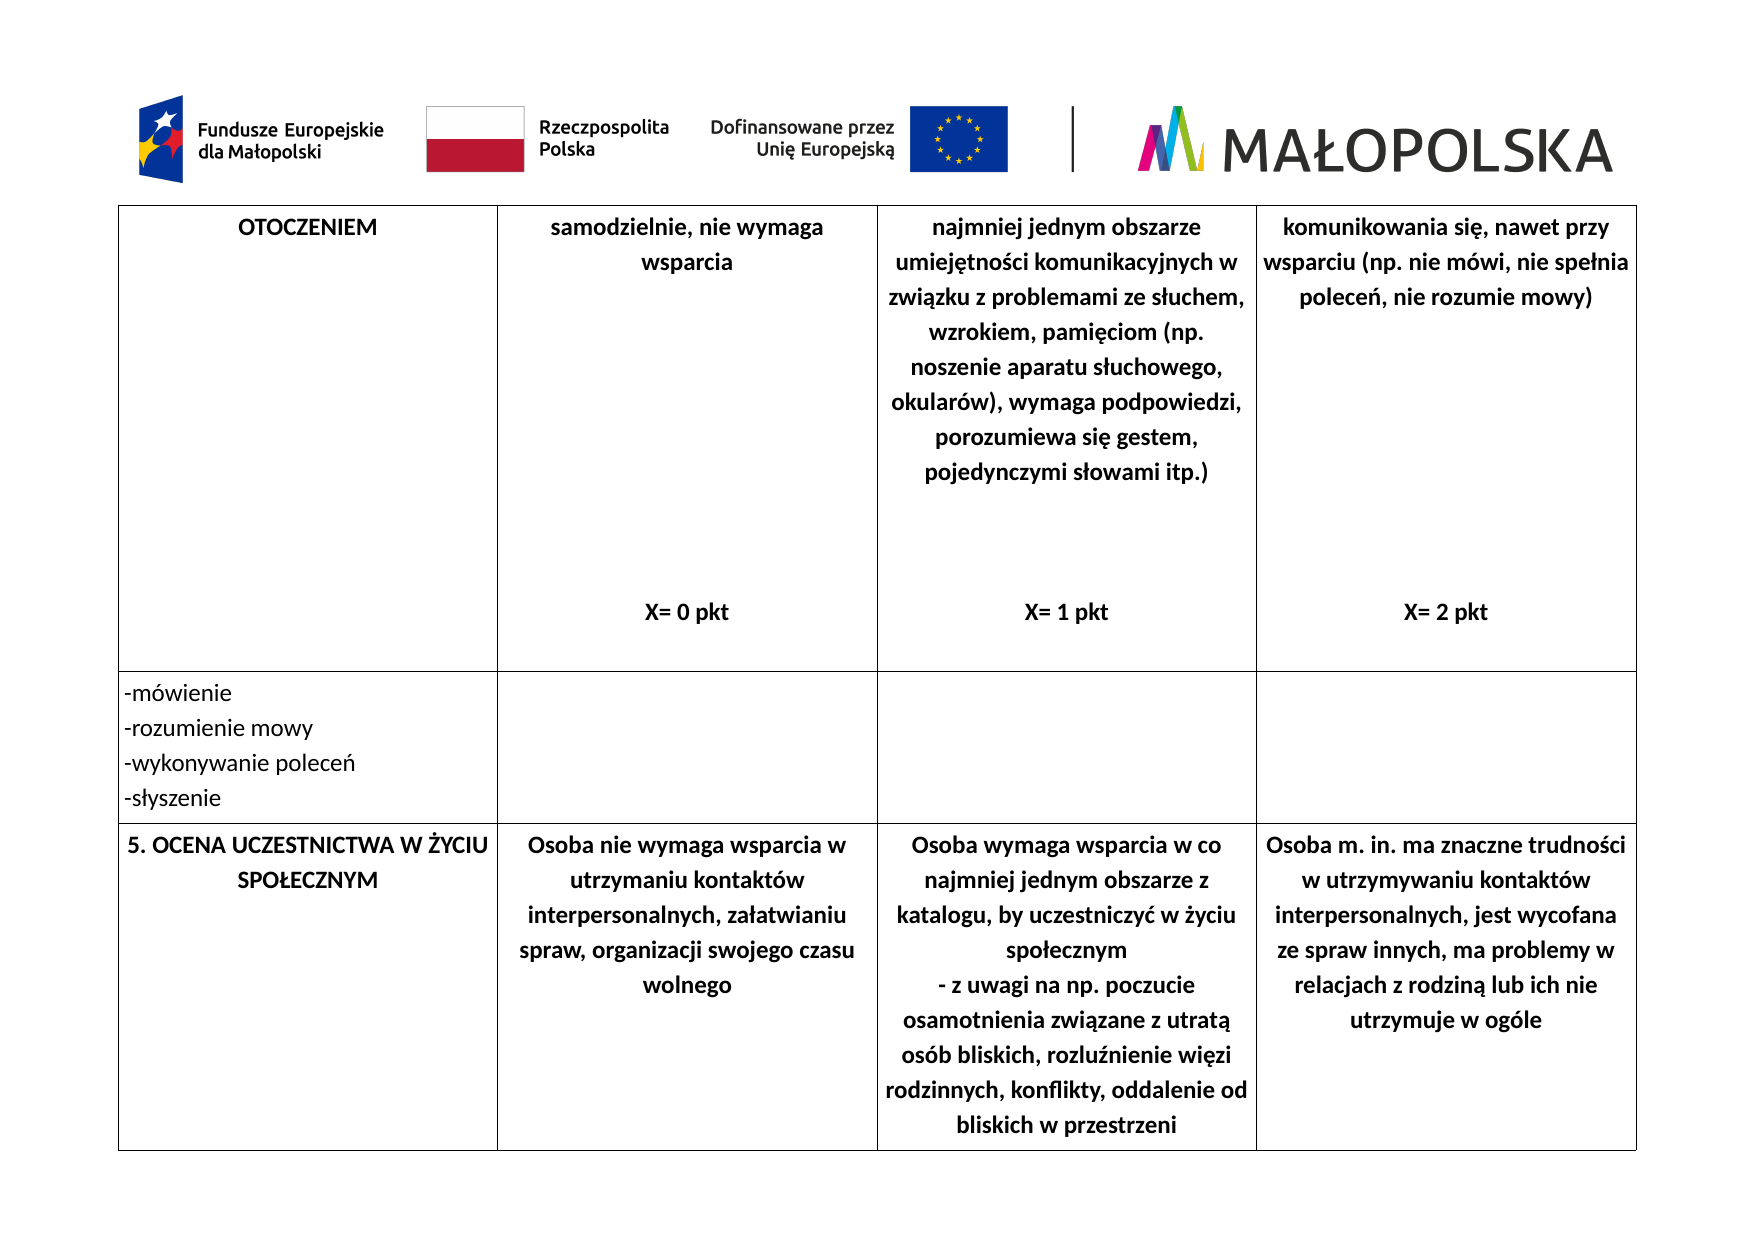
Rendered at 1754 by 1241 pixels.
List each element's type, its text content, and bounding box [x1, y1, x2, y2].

table_cell [1257, 672, 1636, 823]
table_cell komunikowania się, nawet przy wsparciu (np. nie mówi, nie spełnia poleceń, nie rozumie mowy) X= 2 pkt [1257, 206, 1636, 671]
table_cell 5. OCENA UCZESTNICTWA W ŻYCIU SPOŁECZNYM [119, 824, 497, 1150]
table_cell OTOCZENIEM [119, 206, 497, 671]
table_cell samodzielnie, nie wymaga wsparcia X= 0 pkt [498, 206, 877, 671]
table_cell Osoba wymaga wsparcia w co najmniej jednym obszarze z katalogu, by uczestniczyć w życiu społecznym - z uwagi na np. poczucie osamotnienia związane z utratą osób bliskich, rozluźnienie więzi rodzinnych, konflikty, oddalenie od bliskich w przestrzeni [878, 824, 1256, 1150]
table_cell Osoba nie wymaga wsparcia w utrzymaniu kontaktów interpersonalnych, załatwianiu spraw, organizacji swojego czasu wolnego [498, 824, 877, 1150]
table_cell [878, 672, 1256, 823]
table_cell -mówienie -rozumienie mowy -wykonywanie poleceń -słyszenie [119, 672, 497, 823]
table_cell najmniej jednym obszarze umiejętności komunikacyjnych w związku z problemami ze słuchem, wzrokiem, pamięciom (np. noszenie aparatu słuchowego, okularów), wymaga podpowiedzi, porozumiewa się gestem, pojedynczymi słowami itp.) X= 1 pkt [878, 206, 1256, 671]
table_cell Osoba m. in. ma znaczne trudności w utrzymywaniu kontaktów interpersonalnych, jest wycofana ze spraw innych, ma problemy w relacjach z rodziną lub ich nie utrzymuje w ogóle [1257, 824, 1636, 1150]
table_cell [498, 672, 877, 823]
